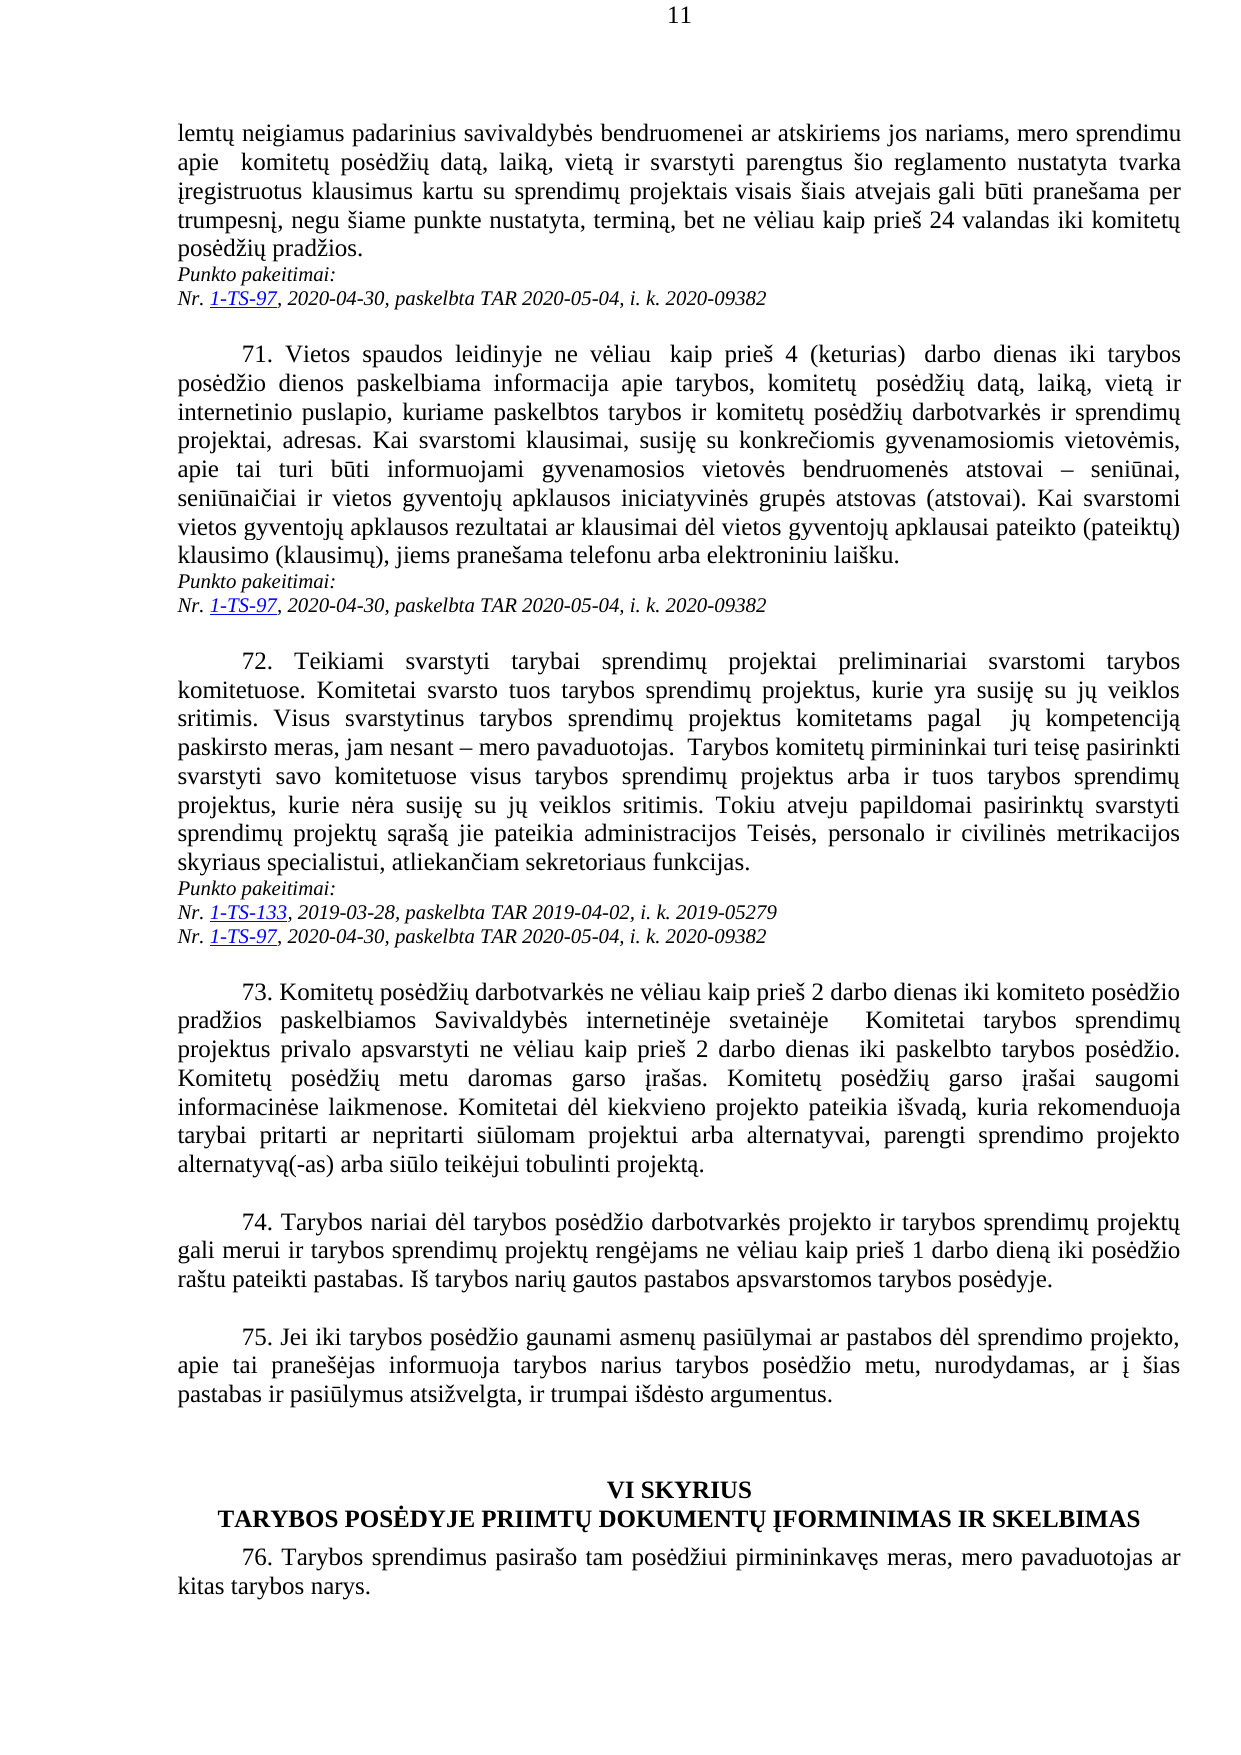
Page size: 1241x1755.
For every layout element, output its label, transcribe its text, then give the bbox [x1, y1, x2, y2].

text 72. Teikiami svarstyti tarybai sprendimų projektai preliminariai svarstomi tarybos komitetuose. Komitetai svarsto tuos tarybos sprendimų projektus, kurie yra susiję su jų veiklos sritimis. Visus svarstytinus tarybos sprendimų projektus komitetams pagal jų kompetenciją paskirsto meras, jam nesant – mero pavaduotojas. Tarybos komitetų pirmininkai turi teisę pasirinkti svarstyti savo komitetuose visus tarybos sprendimų projektus arba ir tuos tarybos sprendimų projektus, kurie nėra susiję su jų veiklos sritimis. Tokiu atveju papildomai pasirinktų svarstyti sprendimų projektų sąrašą jie pateikia administracijos Teisės, personalo ir civilinės metrikacijos skyriaus specialistui, atliekančiam sekretoriaus funkcijas. [177, 646, 1181, 876]
text 74. Tarybos nariai dėl tarybos posėdžio darbotvarkės projekto ir tarybos sprendimų projektų gali merui ir tarybos sprendimų projektų rengėjams ne vėliau kaip prieš 1 darbo dieną iki posėdžio raštu pateikti pastabas. Iš tarybos narių gautos pastabos apsvarstomos tarybos posėdyje. [177, 1207, 1181, 1293]
text 73. Komitetų posėdžių darbotvarkės ne vėliau kaip prieš 2 darbo dienas iki komiteto posėdžio pradžios paskelbiamos Savivaldybės internetinėje svetainėje Komitetai tarybos sprendimų projektus privalo apsvarstyti ne vėliau kaip prieš 2 darbo dienas iki paskelbto tarybos posėdžio. Komitetų posėdžių metu daromas garso įrašas. Komitetų posėdžių garso įrašai saugomi informacinėse laikmenose. Komitetai dėl kiekvieno projekto pateikia išvadą, kuria rekomenduoja tarybai pritarti ar nepritarti siūlomam projektui arba alternatyvai, parengti sprendimo projekto alternatyvą(-as) arba siūlo teikėjui tobulinti projektą. [177, 977, 1181, 1178]
text lemtų neigiamus padarinius savivaldybės bendruomenei ar atskiriems jos nariams, mero sprendimu apie komitetų posėdžių datą, laiką, vietą ir svarstyti parengtus šio reglamento nustatyta tvarka įregistruotus klausimus kartu su sprendimų projektais visais šiais atvejais gali būti pranešama per trumpesnį, negu šiame punkte nustatyta, terminą, bet ne vėliau kaip prieš 24 valandas iki komitetų posėdžių pradžios. [177, 118, 1181, 262]
text 76. Tarybos sprendimus pasirašo tam posėdžiui pirmininkavęs meras, mero pavaduotojas ar kitas tarybos narys. [177, 1542, 1181, 1600]
text Nr. 1-TS-97, 2020-04-30, paskelbta TAR 2020-05-04, i. k. 2020-09382 [177, 593, 1181, 617]
text 71. Vietos spaudos leidinyje ne vėliau kaip prieš 4 (keturias) darbo dienas iki tarybos posėdžio dienos paskelbiama informacija apie tarybos, komitetų posėdžių datą, laiką, vietą ir internetinio puslapio, kuriame paskelbtos tarybos ir komitetų posėdžių darbotvarkės ir sprendimų projektai, adresas. Kai svarstomi klausimai, susiję su konkrečiomis gyvenamosiomis vietovėmis, apie tai turi būti informuojami gyvenamosios vietovės bendruomenės atstovai – seniūnai, seniūnaičiai ir vietos gyventojų apklausos iniciatyvinės grupės atstovas (atstovai). Kai svarstomi vietos gyventojų apklausos rezultatai ar klausimai dėl vietos gyventojų apklausai pateikto (pateiktų) klausimo (klausimų), jiems pranešama telefonu arba elektroniniu laišku. [177, 339, 1181, 569]
text Nr. 1-TS-133, 2019-03-28, paskelbta TAR 2019-04-02, i. k. 2019-05279 [177, 900, 1181, 924]
text 75. Jei iki tarybos posėdžio gaunami asmenų pasiūlymai ar pastabos dėl sprendimo projekto, apie tai pranešėjas informuoja tarybos narius tarybos posėdžio metu, nurodydamas, ar į šias pastabas ir pasiūlymus atsižvelgta, ir trumpai išdėsto argumentus. [177, 1322, 1181, 1408]
text Nr. 1-TS-97, 2020-04-30, paskelbta TAR 2020-05-04, i. k. 2020-09382 [177, 924, 1181, 948]
text VI SKYRIUS [177, 1475, 1181, 1504]
text Punkto pakeitimai: [177, 876, 1181, 900]
text Punkto pakeitimai: [177, 262, 1181, 286]
text Nr. 1-TS-97, 2020-04-30, paskelbta TAR 2020-05-04, i. k. 2020-09382 [177, 286, 1181, 310]
text Punkto pakeitimai: [177, 569, 1181, 593]
text TARYBOS POSĖDYJE PRIIMTŲ DOKUMENTŲ ĮFORMINIMAS IR SKELBIMAS [177, 1504, 1181, 1533]
